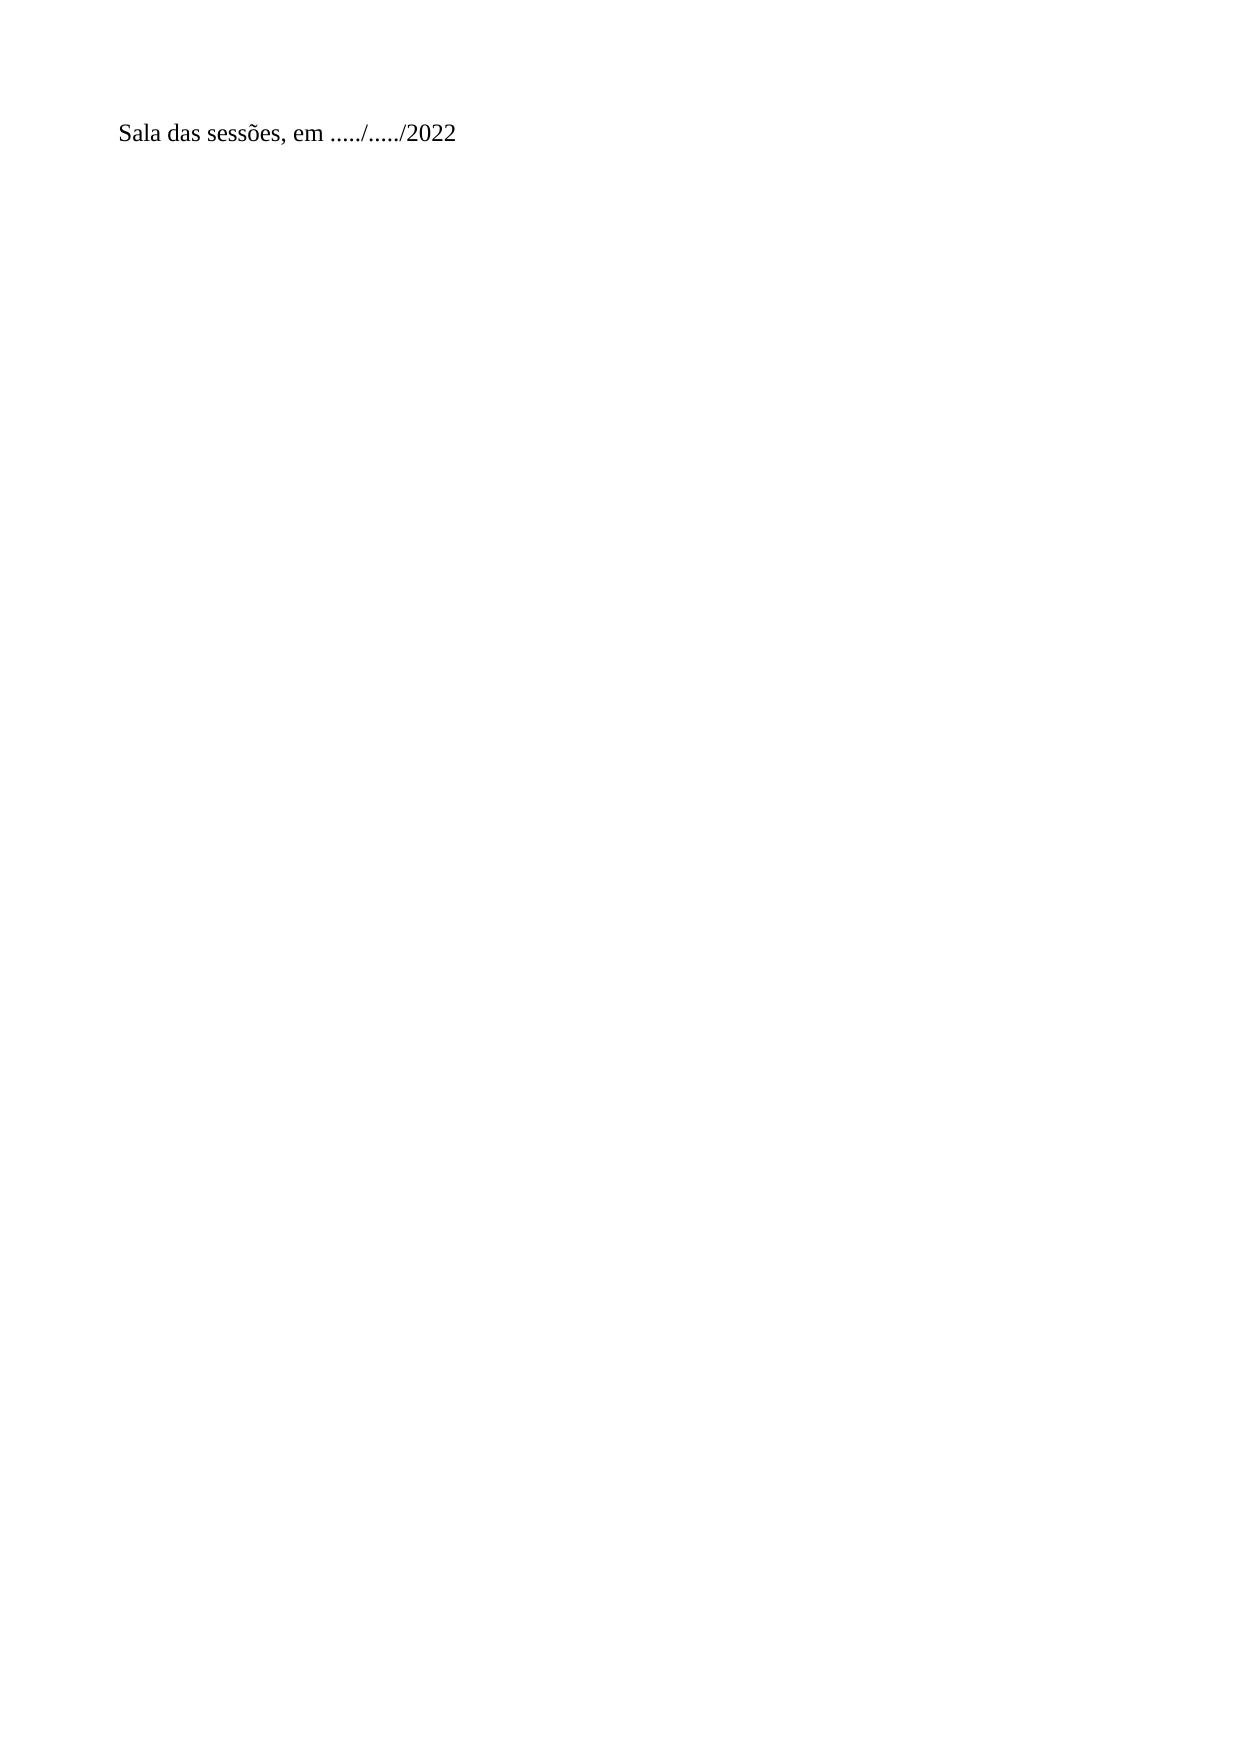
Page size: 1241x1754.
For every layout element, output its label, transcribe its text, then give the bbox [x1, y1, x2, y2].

text Sala das sessões, em ...../...../2022 [118, 118, 1122, 147]
